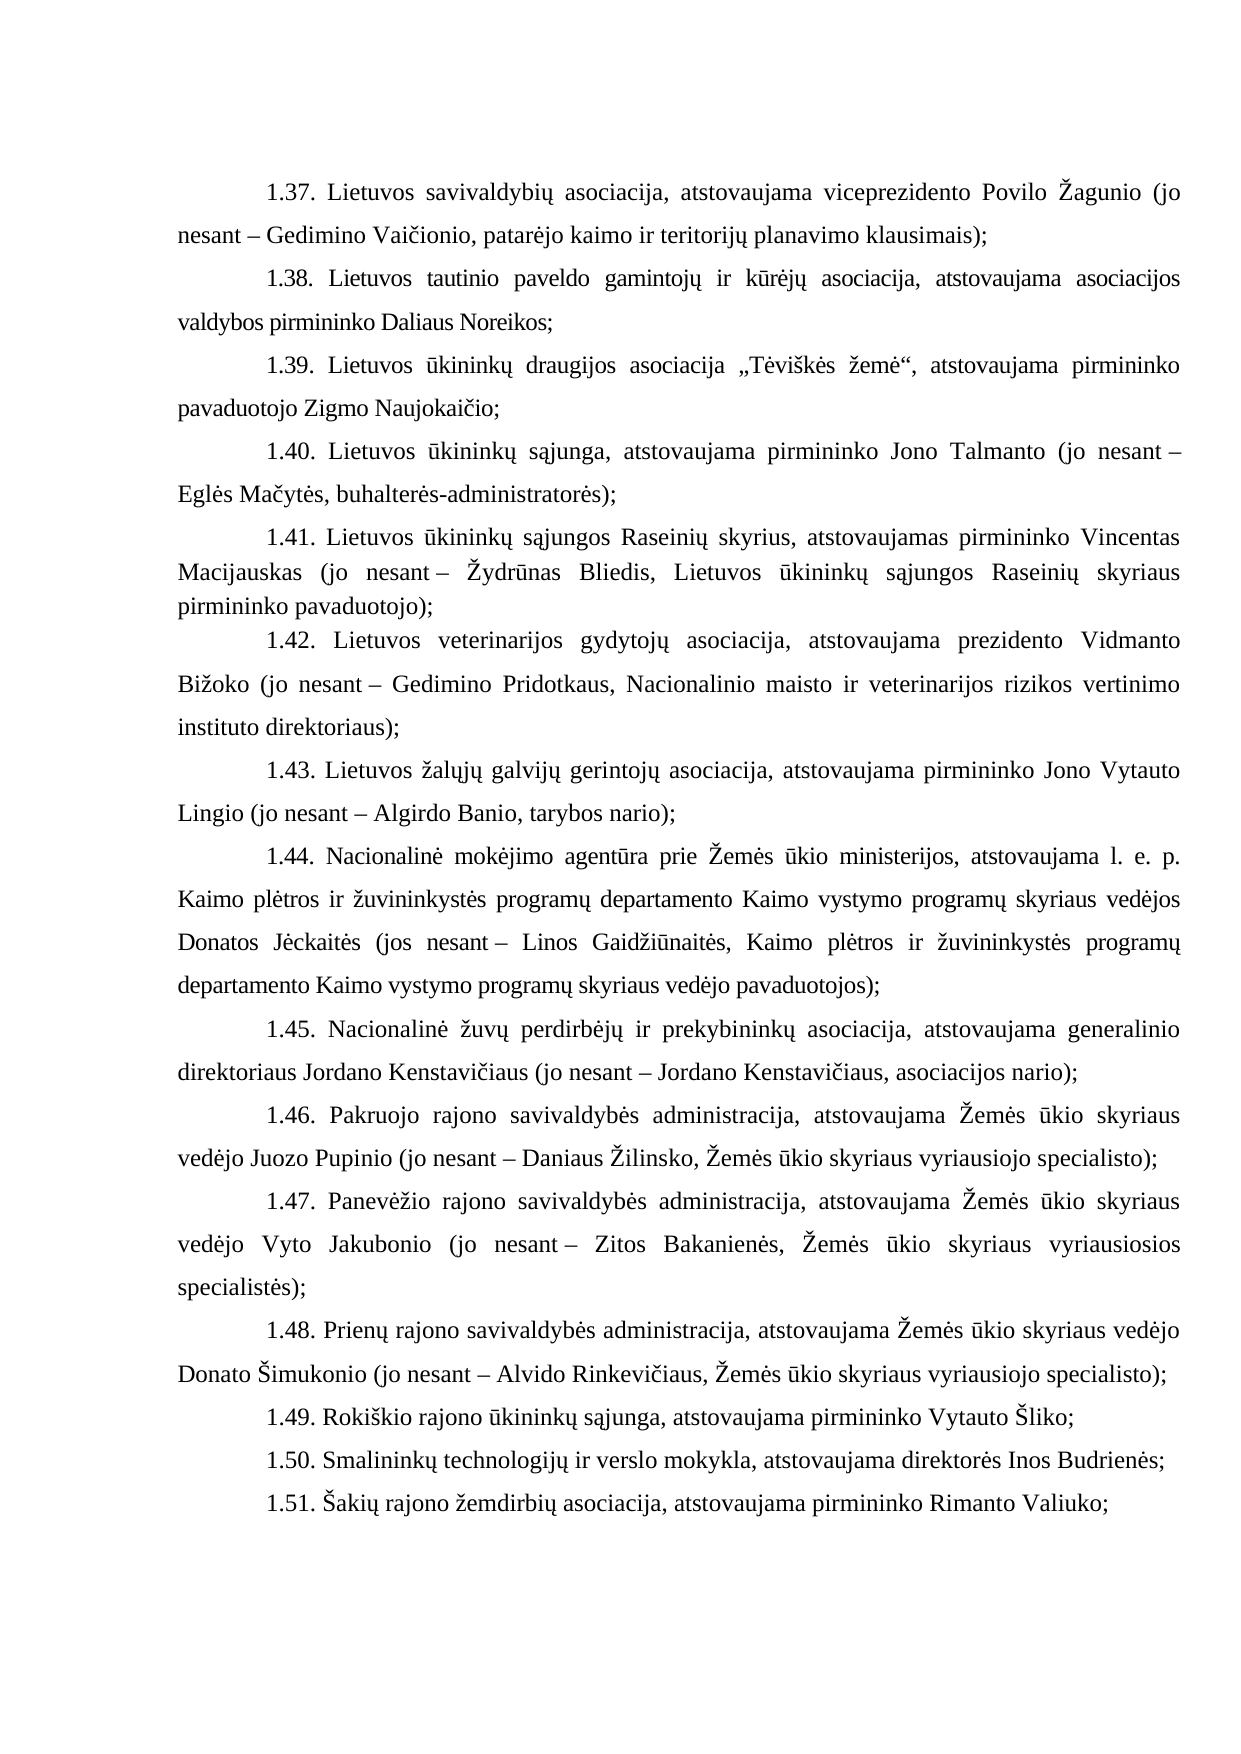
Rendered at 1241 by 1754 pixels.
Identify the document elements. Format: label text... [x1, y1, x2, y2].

text 1.46. Pakruojo rajono savivaldybės administracija, atstovaujama Žemės ūkio skyriaus vedėjo Juozo Pupinio (jo nesant – Daniaus Žilinsko, Žemės ūkio skyriaus vyriausiojo specialisto); [177, 1100, 1181, 1172]
text 1.48. Prienų rajono savivaldybės administracija, atstovaujama Žemės ūkio skyriaus vedėjo Donato Šimukonio (jo nesant – Alvido Rinkevičiaus, Žemės ūkio skyriaus vyriausiojo specialisto); [177, 1316, 1181, 1387]
text 1.37. Lietuvos savivaldybių asociacija, atstovaujama viceprezidento Povilo Žagunio (jo nesant – Gedimino Vaičionio, patarėjo kaimo ir teritorijų planavimo klausimais); [177, 177, 1181, 249]
text 1.38. Lietuvos tautinio paveldo gamintojų ir kūrėjų asociacija, atstovaujama asociacijos valdybos pirmininko Daliaus Noreikos; [177, 263, 1181, 335]
text 1.40. Lietuvos ūkininkų sąjunga, atstovaujama pirmininko Jono Talmanto (jo nesant – Eglės Mačytės, buhalterės-administratorės); [177, 436, 1181, 508]
text 1.50. Smalininkų technologijų ir verslo mokykla, atstovaujama direktorės Inos Budrienės; [177, 1445, 1181, 1474]
text 1.44. Nacionalinė mokėjimo agentūra prie Žemės ūkio ministerijos, atstovaujama l. e. p. Kaimo plėtros ir žuvininkystės programų departamento Kaimo vystymo programų skyriaus vedėjos Donatos Jėckaitės (jos nesant – Linos Gaidžiūnaitės, Kaimo plėtros ir žuvininkystės programų departamento Kaimo vystymo programų skyriaus vedėjo pavaduotojos); [177, 841, 1181, 999]
text 1.41. Lietuvos ūkininkų sąjungos Raseinių skyrius, atstovaujamas pirmininko Vincentas Macijauskas (jo nesant – Žydrūnas Bliedis, Lietuvos ūkininkų sąjungos Raseinių skyriaus pirmininko pavaduotojo); [177, 522, 1181, 620]
text 1.42. Lietuvos veterinarijos gydytojų asociacija, atstovaujama prezidento Vidmanto Bižoko (jo nesant – Gedimino Pridotkaus, Nacionalinio maisto ir veterinarijos rizikos vertinimo instituto direktoriaus); [177, 626, 1181, 741]
text 1.51. Šakių rajono žemdirbių asociacija, atstovaujama pirmininko Rimanto Valiuko; [177, 1488, 1181, 1517]
text 1.43. Lietuvos žalųjų galvijų gerintojų asociacija, atstovaujama pirmininko Jono Vytauto Lingio (jo nesant – Algirdo Banio, tarybos nario); [177, 755, 1181, 827]
text 1.49. Rokiškio rajono ūkininkų sąjunga, atstovaujama pirmininko Vytauto Šliko; [177, 1402, 1181, 1431]
text 1.39. Lietuvos ūkininkų draugijos asociacija „Tėviškės žemė“, atstovaujama pirmininko pavaduotojo Zigmo Naujokaičio; [177, 350, 1181, 422]
text 1.45. Nacionalinė žuvų perdirbėjų ir prekybininkų asociacija, atstovaujama generalinio direktoriaus Jordano Kenstavičiaus (jo nesant – Jordano Kenstavičiaus, asociacijos nario); [177, 1014, 1181, 1086]
text 1.47. Panevėžio rajono savivaldybės administracija, atstovaujama Žemės ūkio skyriaus vedėjo Vyto Jakubonio (jo nesant – Zitos Bakanienės, Žemės ūkio skyriaus vyriausiosios specialistės); [177, 1186, 1181, 1301]
